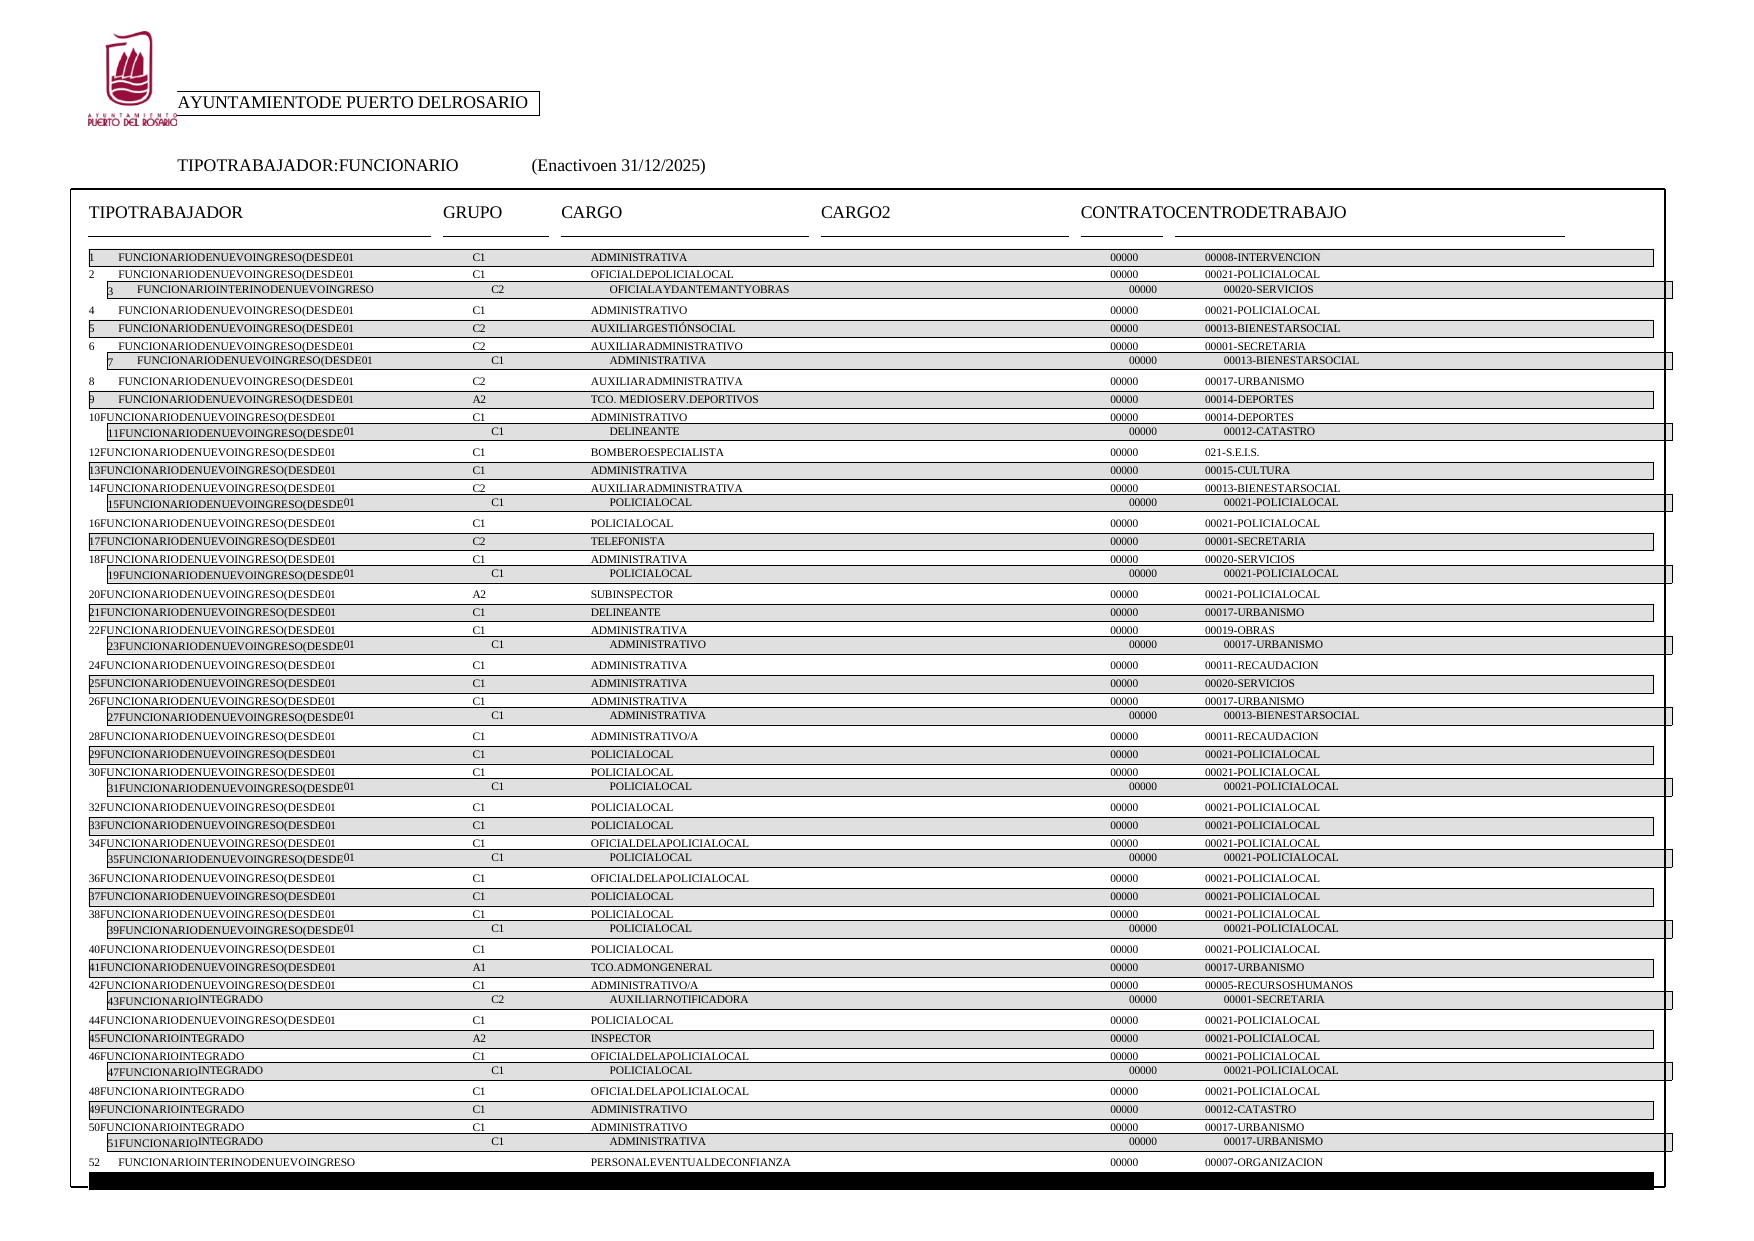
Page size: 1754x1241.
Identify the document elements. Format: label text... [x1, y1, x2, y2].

text 35FUNCIONARIODENUEVOINGRESO(DESDE01 C1 POLICIALOCAL 00000 00021-POLICIALOCAL [108, 851, 1672, 866]
text 47FUNCIONARIOINTEGRADO C1 POLICIALOCAL 00000 00021-POLICIALOCAL [108, 1064, 1672, 1079]
text 40FUNCIONARIODENUEVOINGRESO(DESDE01 C1 POLICIALOCAL 00000 00021-POLICIALOCAL [88, 943, 1665, 956]
text 3 FUNCIONARIOINTERINODENUEVOINGRESO C2 OFICIALAYDANTEMANTYOBRAS 00000 00020-SERVICIOS [108, 282, 1672, 298]
text 15FUNCIONARIODENUEVOINGRESO(DESDE01 C1 POLICIALOCAL 00000 00021-POLICIALOCAL [108, 496, 1672, 511]
text 27FUNCIONARIODENUEVOINGRESO(DESDE01 C1 ADMINISTRATIVA 00000 00013-BIENESTARSOCIAL [108, 709, 1672, 724]
text 24FUNCIONARIODENUEVOINGRESO(DESDE01 C1 ADMINISTRATIVA 00000 00011-RECAUDACION [88, 659, 1665, 672]
text 50FUNCIONARIOINTEGRADO C1 ADMINISTRATIVO 00000 00017-URBANISMO [88, 1100, 1665, 1134]
text 39FUNCIONARIODENUEVOINGRESO(DESDE01 C1 POLICIALOCAL 00000 00021-POLICIALOCAL [108, 922, 1672, 937]
text 38FUNCIONARIODENUEVOINGRESO(DESDE01 C1 POLICIALOCAL 00000 00021-POLICIALOCAL [88, 887, 1665, 921]
text 51FUNCIONARIOINTEGRADO C1 ADMINISTRATIVA 00000 00017-URBANISMO [108, 1135, 1672, 1150]
text 36FUNCIONARIODENUEVOINGRESO(DESDE01 C1 OFICIALDELAPOLICIALOCAL 00000 00021-POLICIALOCAL [88, 872, 1665, 885]
text 31FUNCIONARIODENUEVOINGRESO(DESDE01 C1 POLICIALOCAL 00000 00021-POLICIALOCAL [108, 780, 1672, 795]
text 44FUNCIONARIODENUEVOINGRESO(DESDE01 C1 POLICIALOCAL 00000 00021-POLICIALOCAL [88, 1014, 1665, 1027]
text 28FUNCIONARIODENUEVOINGRESO(DESDE01 C1 ADMINISTRATIVO/A 00000 00011-RECAUDACION [88, 730, 1665, 743]
subtitle TIPOTRABAJADOR GRUPO CARGO CARGO2 CONTRATOCENTRODETRABAJO [88, 202, 1665, 222]
text 14FUNCIONARIODENUEVOINGRESO(DESDE01 C2 AUXILIARADMINISTRATIVA 00000 00013-BIENESTARSOCIAL [88, 461, 1665, 494]
text 23FUNCIONARIODENUEVOINGRESO(DESDE01 C1 ADMINISTRATIVO 00000 00017-URBANISMO [108, 638, 1672, 653]
text 11FUNCIONARIODENUEVOINGRESO(DESDE01 C1 DELINEANTE 00000 00012-CATASTRO [108, 424, 1672, 440]
text 12FUNCIONARIODENUEVOINGRESO(DESDE01 C1 BOMBEROESPECIALISTA 00000 021-S.E.I.S. [88, 446, 1665, 459]
text 20FUNCIONARIODENUEVOINGRESO(DESDE01 A2 SUBINSPECTOR 00000 00021-POLICIALOCAL [88, 588, 1665, 601]
text 46FUNCIONARIOINTEGRADO C1 OFICIALDELAPOLICIALOCAL 00000 00021-POLICIALOCAL [88, 1029, 1665, 1063]
text 4 FUNCIONARIODENUEVOINGRESO(DESDE01 C1 ADMINISTRATIVO 00000 00021-POLICIALOCAL [88, 304, 1665, 317]
text 19FUNCIONARIODENUEVOINGRESO(DESDE01 C1 POLICIALOCAL 00000 00021-POLICIALOCAL [108, 567, 1672, 582]
text 16FUNCIONARIODENUEVOINGRESO(DESDE01 C1 POLICIALOCAL 00000 00021-POLICIALOCAL [88, 517, 1665, 530]
text 32FUNCIONARIODENUEVOINGRESO(DESDE01 C1 POLICIALOCAL 00000 00021-POLICIALOCAL [88, 801, 1665, 814]
text 6 FUNCIONARIODENUEVOINGRESO(DESDE01 C2 AUXILIARADMINISTRATIVO 00000 00001-SECRETARIA [88, 318, 1665, 352]
text 8 FUNCIONARIODENUEVOINGRESO(DESDE01 C2 AUXILIARADMINISTRATIVA 00000 00017-URBANISMO [88, 375, 1665, 388]
text 30FUNCIONARIODENUEVOINGRESO(DESDE01 C1 POLICIALOCAL 00000 00021-POLICIALOCAL [88, 745, 1665, 779]
list FUNCIONARIOINTERINODENUEVOINGRESO PERSONALEVENTUALDECONFIANZA 00000 00007-ORGANIZACION [88, 1156, 1665, 1169]
text 10FUNCIONARIODENUEVOINGRESO(DESDE01 C1 ADMINISTRATIVO 00000 00014-DEPORTES [88, 389, 1665, 423]
text 2 FUNCIONARIODENUEVOINGRESO(DESDE01 C1 OFICIALDEPOLICIALOCAL 00000 00021-POLICIALOCAL [88, 248, 1665, 281]
text 43FUNCIONARIOINTEGRADO C2 AUXILIARNOTIFICADORA 00000 00001-SECRETARIA [108, 993, 1672, 1008]
text 22FUNCIONARIODENUEVOINGRESO(DESDE01 C1 ADMINISTRATIVA 00000 00019-OBRAS [88, 603, 1665, 637]
text TIPOTRABAJADOR:FUNCIONARIO (Enactivoen 31/12/2025) [177, 155, 1665, 175]
list FUNCIONARIODENUEVOINGRESO(DESDE01 C1 POLICIALOCAL 00000 00021-POLICIALOCAL [88, 1174, 1665, 1187]
text 48FUNCIONARIOINTEGRADO C1 OFICIALDELAPOLICIALOCAL 00000 00021-POLICIALOCAL [88, 1085, 1665, 1098]
text 34FUNCIONARIODENUEVOINGRESO(DESDE01 C1 OFICIALDELAPOLICIALOCAL 00000 00021-POLICIALOCAL [88, 816, 1665, 850]
text 26FUNCIONARIODENUEVOINGRESO(DESDE01 C1 ADMINISTRATIVA 00000 00017-URBANISMO [88, 674, 1665, 708]
text 42FUNCIONARIODENUEVOINGRESO(DESDE01 C1 ADMINISTRATIVO/A 00000 00005-RECURSOSHUMANOS [88, 958, 1665, 992]
picture [87, 31, 178, 126]
text 18FUNCIONARIODENUEVOINGRESO(DESDE01 C1 ADMINISTRATIVA 00000 00020-SERVICIOS [88, 532, 1665, 566]
text 7 FUNCIONARIODENUEVOINGRESO(DESDE01 C1 ADMINISTRATIVA 00000 00013-BIENESTARSOCIAL [108, 353, 1672, 369]
